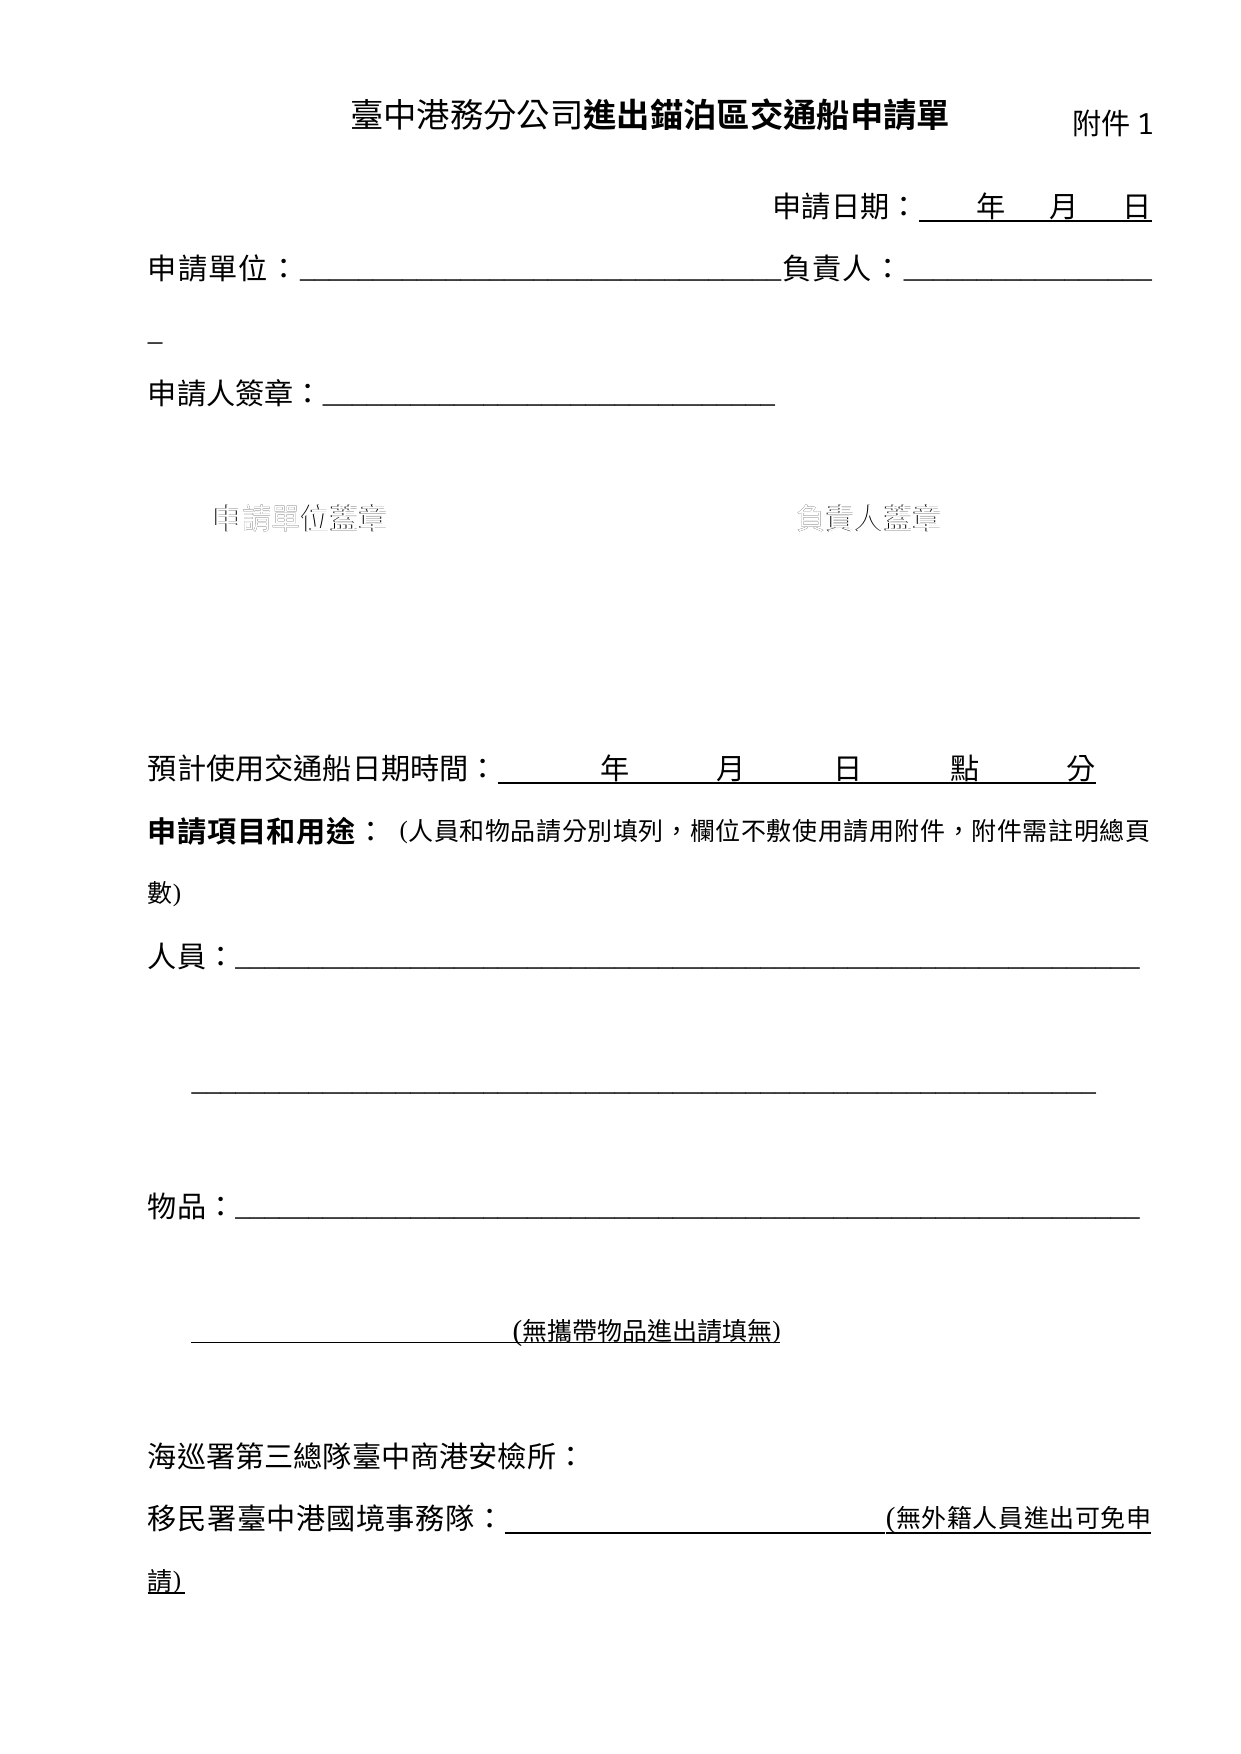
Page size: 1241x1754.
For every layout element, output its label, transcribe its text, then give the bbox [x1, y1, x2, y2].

text 申請日期： 年 月 日 [148, 163, 1152, 225]
text 物品：______________________________________________________________ [148, 1163, 1152, 1225]
text 申請人簽章：_______________________________ [148, 350, 1152, 413]
text 人員：______________________________________________________________ [148, 913, 1152, 975]
text 申請單位蓋章 負責人蓋章 [148, 475, 1152, 538]
text 海巡署第三總隊臺中商港安檢所： [148, 1413, 1152, 1475]
text 附件1 [1063, 100, 1164, 142]
text 預計使用交通船日期時間： 年 月 日 點 分 [148, 725, 1152, 788]
text ______________________________________________________________ [148, 1038, 1152, 1100]
text 申請單位：_________________________________負責人：__________________ [148, 225, 1152, 350]
text 申請項目和用途： (人員和物品請分別填列，欄位不敷使用請用附件，附件需註明總頁數) [148, 788, 1152, 913]
text (無攜帶物品進出請填無) [148, 1288, 1152, 1350]
text [1048, 93, 1179, 149]
text 移民署臺中港國境事務隊： (無外籍人員進出可免申請) [148, 1475, 1152, 1600]
